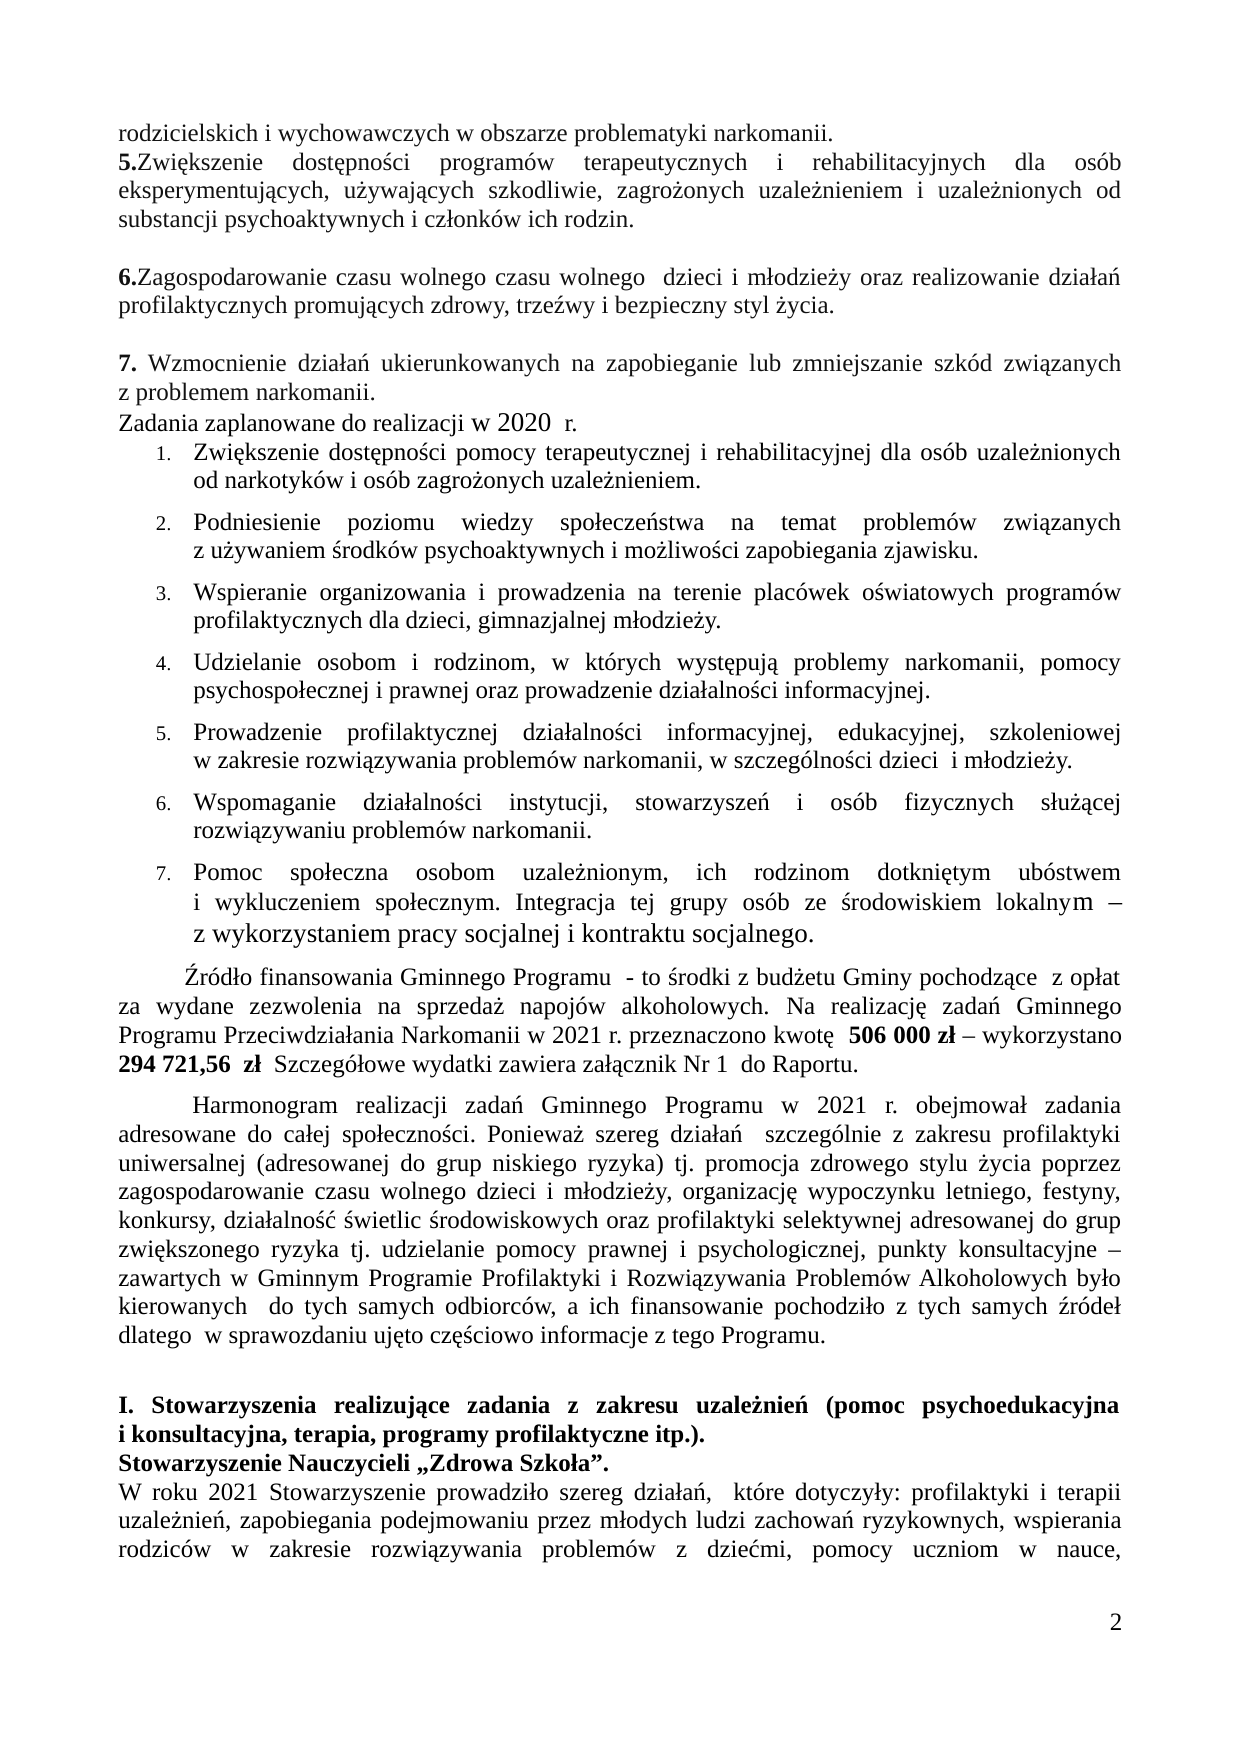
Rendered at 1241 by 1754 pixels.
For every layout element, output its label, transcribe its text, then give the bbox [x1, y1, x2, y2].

text 5.Zwiększenie dostępności programów terapeutycznych i rehabilitacyjnych dla osób eksperymentujących, używających szkodliwie, zagrożonych uzależnieniem i uzależnionych od substancji psychoaktywnych i członków ich rodzin. [118, 147, 1122, 233]
text 7. Wzmocnienie działań ukierunkowanych na zapobieganie lub zmniejszanie szkód związanych z problemem narkomanii. [118, 348, 1122, 406]
list Podniesienie poziomu wiedzy społeczeństwa na temat problemów związanych z używaniem środków psychoaktywnych i możliwości zapobiegania zjawisku. [156, 507, 1122, 564]
text Źródło finansowania Gminnego Programu - to środki z budżetu Gminy pochodzące z opłat za wydane zezwolenia na sprzedaż napojów alkoholowych. Na realizację zadań Gminnego Programu Przeciwdziałania Narkomanii w 2021 r. przeznaczono kwotę 506 000 zł – wykorzystano 294 721,56 zł Szczegółowe wydatki zawiera załącznik Nr 1 do Raportu. [118, 960, 1122, 1078]
list Prowadzenie profilaktycznej działalności informacyjnej, edukacyjnej, szkoleniowej w zakresie rozwiązywania problemów narkomanii, w szczególności dzieci i młodzieży. [156, 717, 1122, 774]
text W roku 2021 Stowarzyszenie prowadziło szereg działań, które dotyczyły: profilaktyki i terapii uzależnień, zapobiegania podejmowaniu przez młodych ludzi zachowań ryzykownych, wspierania rodziców w zakresie rozwiązywania problemów z dziećmi, pomocy uczniom w nauce, [118, 1477, 1122, 1563]
text 6.Zagospodarowanie czasu wolnego czasu wolnego dzieci i młodzieży oraz realizowanie działań profilaktycznych promujących zdrowy, trzeźwy i bezpieczny styl życia. [118, 262, 1122, 319]
list Udzielanie osobom i rodzinom, w których występują problemy narkomanii, pomocy psychospołecznej i prawnej oraz prowadzenie działalności informacyjnej. [156, 647, 1122, 704]
list Wspieranie organizowania i prowadzenia na terenie placówek oświatowych programów profilaktycznych dla dzieci, gimnazjalnej młodzieży. [156, 577, 1122, 634]
text Zadania zaplanowane do realizacji w 2020 r. [118, 406, 1122, 437]
list Zwiększenie dostępności pomocy terapeutycznej i rehabilitacyjnej dla osób uzależnionych od narkotyków i osób zagrożonych uzależnieniem. [156, 437, 1122, 494]
text Stowarzyszenie Nauczycieli „Zdrowa Szkoła”. [118, 1448, 1122, 1477]
text I. Stowarzyszenia realizujące zadania z zakresu uzależnień (pomoc psychoedukacyjna i konsultacyjna, terapia, programy profilaktyczne itp.). [118, 1390, 1120, 1448]
text Harmonogram realizacji zadań Gminnego Programu w 2021 r. obejmował zadania adresowane do całej społeczności. Ponieważ szereg działań szczególnie z zakresu profilaktyki uniwersalnej (adresowanej do grup niskiego ryzyka) tj. promocja zdrowego stylu życia poprzez zagospodarowanie czasu wolnego dzieci i młodzieży, organizację wypoczynku letniego, festyny, konkursy, działalność świetlic środowiskowych oraz profilaktyki selektywnej adresowanej do grup zwiększonego ryzyka tj. udzielanie pomocy prawnej i psychologicznej, punkty konsultacyjne – zawartych w Gminnym Programie Profilaktyki i Rozwiązywania Problemów Alkoholowych było kierowanych do tych samych odbiorców, a ich finansowanie pochodziło z tych samych źródeł dlatego w sprawozdaniu ujęto częściowo informacje z tego Programu. [118, 1090, 1122, 1349]
list Pomoc społeczna osobom uzależnionym, ich rodzinom dotkniętym ubóstwem i wykluczeniem społecznym. Integracja tej grupy osób ze środowiskiem lokalnym – z wykorzystaniem pracy socjalnej i kontraktu socjalnego. [156, 857, 1122, 948]
text rodzicielskich i wychowawczych w obszarze problematyki narkomanii. [118, 118, 1122, 147]
list Wspomaganie działalności instytucji, stowarzyszeń i osób fizycznych służącej rozwiązywaniu problemów narkomanii. [156, 787, 1122, 844]
